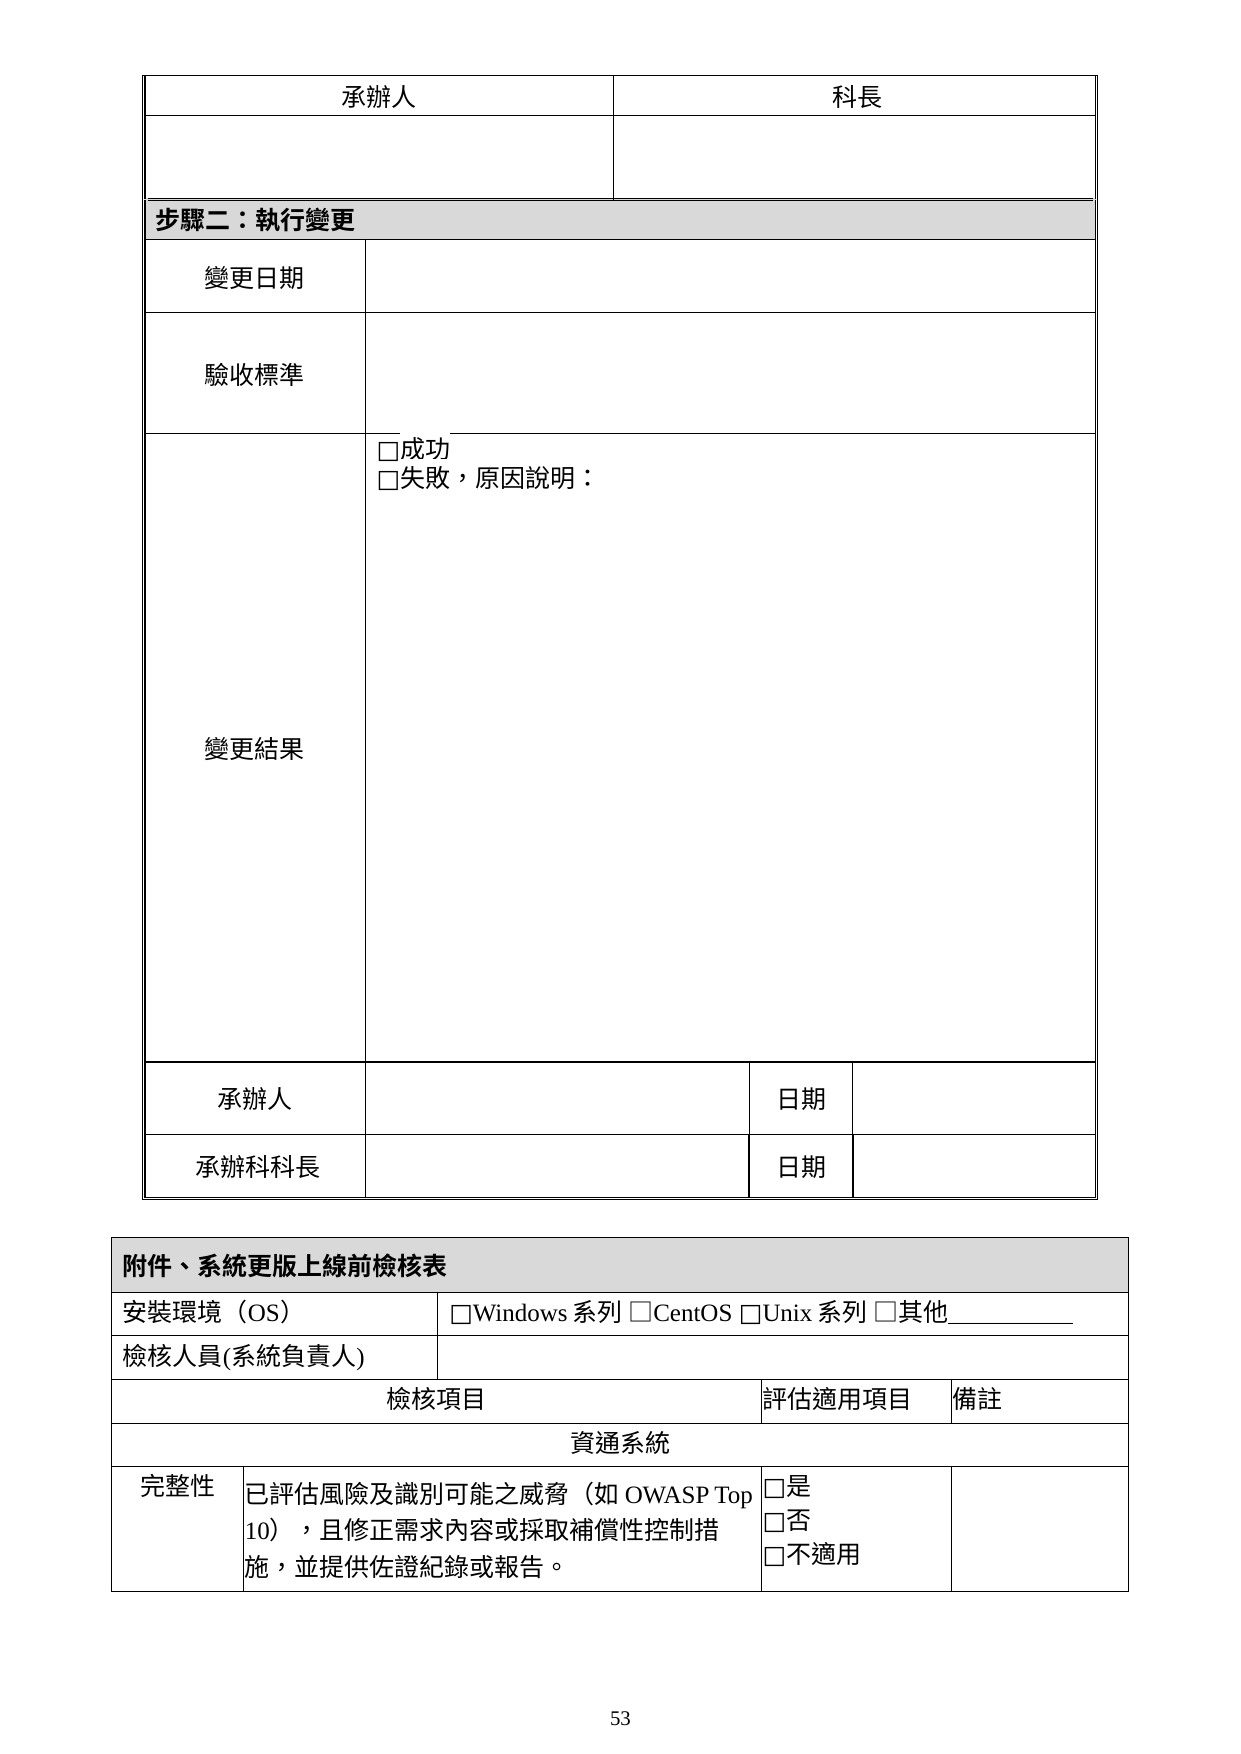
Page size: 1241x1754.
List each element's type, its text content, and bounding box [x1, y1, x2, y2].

table_cell 安裝環境（OS） [112, 1293, 437, 1335]
table_cell 變更日期 [146, 240, 365, 312]
table_cell 驗收標準 [146, 313, 365, 433]
table_cell 科長 [614, 76, 1095, 115]
table_cell [366, 313, 1095, 433]
table_cell 日期 [750, 1063, 852, 1133]
table_cell [366, 240, 1095, 312]
table_cell 資通系統 [112, 1424, 1128, 1466]
table_cell 承辦人 [146, 76, 613, 115]
table_cell 備註 [952, 1380, 1128, 1422]
table_cell [853, 1063, 1095, 1133]
table_cell □是 □否 □不適用 [762, 1467, 951, 1591]
table_cell 評估適用項目 [762, 1380, 951, 1422]
table_cell [366, 1135, 748, 1197]
table_cell 檢核項目 [112, 1380, 761, 1422]
table_cell 承辦人 [146, 1063, 365, 1133]
table_cell 變更結果 [146, 434, 365, 1061]
table_cell [366, 1063, 749, 1133]
table_cell □Windows系列 □CentOS □Unix系列 □其他＿＿＿＿＿ [438, 1293, 1128, 1335]
table_cell 完整性 [112, 1467, 243, 1591]
table_cell [146, 116, 613, 198]
table_cell 承辦科科長 [146, 1135, 365, 1197]
table_cell 步驟二：執行變更 [146, 198, 1095, 239]
table_cell 已評估風險及識別可能之威脅（如OWASP Top 10），且修正需求內容或採取補償性控制措施，並提供佐證紀錄或報告。 [244, 1467, 761, 1591]
table_cell [438, 1336, 1128, 1379]
table_cell 檢核人員(系統負責人) [112, 1336, 437, 1379]
table_cell [952, 1467, 1128, 1591]
table_header 附件、系統更版上線前檢核表 [112, 1238, 1128, 1292]
table_cell [614, 116, 1095, 198]
table_cell 日期 [750, 1135, 852, 1197]
table_cell [854, 1135, 1095, 1197]
table_cell □成功 □失敗，原因說明： [366, 434, 1095, 1061]
